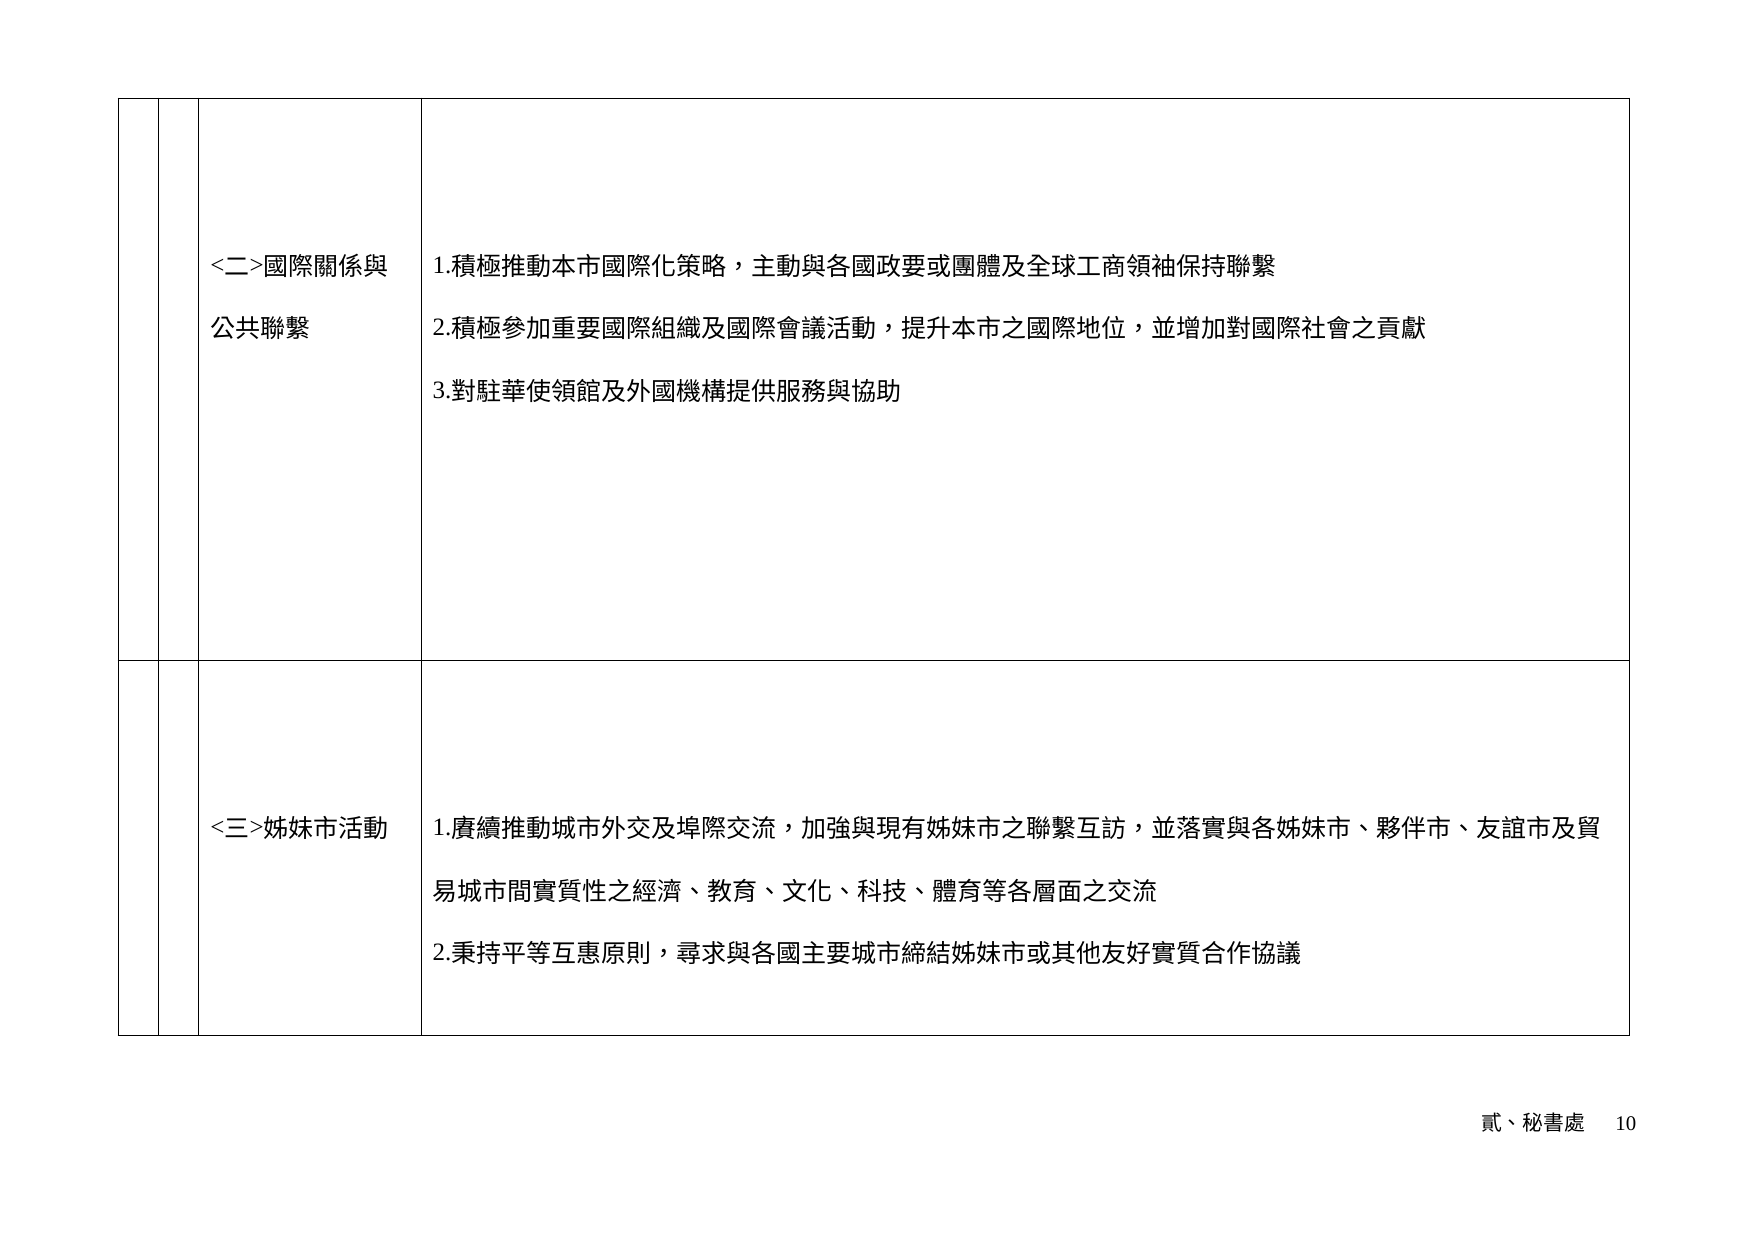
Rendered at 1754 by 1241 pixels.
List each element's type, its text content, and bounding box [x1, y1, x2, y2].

table_cell 1.賡續推動城市外交及埠際交流，加強與現有姊妹市之聯繫互訪，並落實與各姊妹市、夥伴市、友誼市及貿易城市間實質性之經濟、教育、文化、科技、體育等各層面之交流 2.秉持平等互惠原則，尋求與各國主要城市締結姊妹市或其他友好實質合作協議 [422, 661, 1629, 1035]
table_cell [159, 661, 198, 1035]
table_cell <三>姊妹市活動 [199, 661, 421, 1035]
table_cell <二>國際關係與公共聯繫 [199, 99, 421, 660]
table_cell [119, 99, 158, 660]
table_cell 1.積極推動本市國際化策略，主動與各國政要或團體及全球工商領袖保持聯繫 2.積極參加重要國際組織及國際會議活動，提升本市之國際地位，並增加對國際社會之貢獻 3.對駐華使領館及外國機構提供服務與協助 [422, 99, 1629, 660]
table_cell [119, 661, 158, 1035]
table_cell [159, 99, 198, 660]
